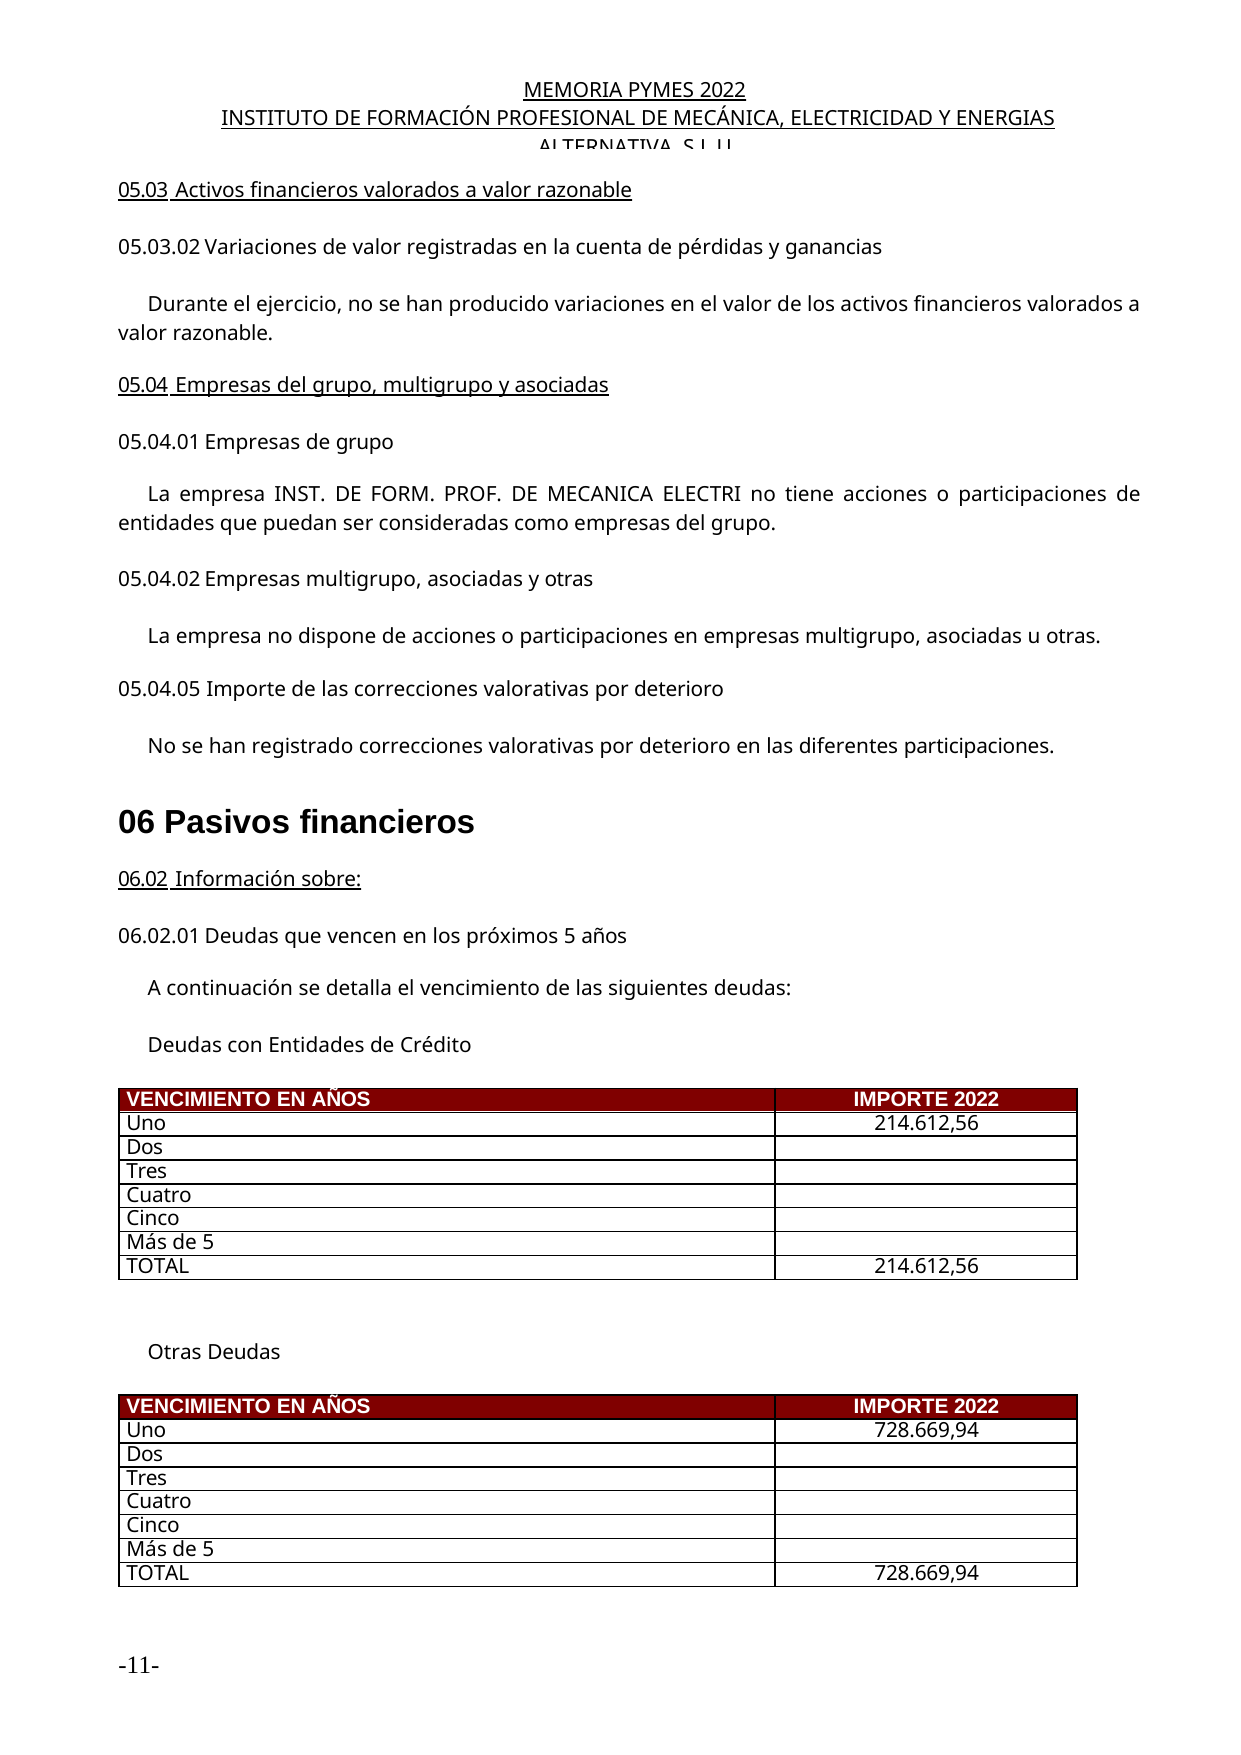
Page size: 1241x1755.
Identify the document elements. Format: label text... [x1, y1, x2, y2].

table_cell Dos [120, 1444, 774, 1466]
table_cell [776, 1491, 1076, 1514]
table_cell Tres [120, 1161, 774, 1183]
table_header IMPORTE 2022 [776, 1089, 1076, 1111]
list Empresas de grupo [118, 427, 1163, 455]
table_cell [776, 1185, 1076, 1207]
table_cell TOTAL [120, 1256, 774, 1279]
list Deudas que vencen en los próximos 5 años [118, 921, 1163, 950]
table_cell Uno [120, 1113, 774, 1135]
table_cell [776, 1515, 1076, 1537]
text No se han registrado correcciones valorativas por deterioro en las diferentes participaciones. [147, 731, 1163, 759]
list Información sobre: [118, 864, 1163, 893]
list Empresas multigrupo, asociadas y otras [118, 564, 1163, 593]
table_cell Cuatro [120, 1185, 774, 1207]
text A continuación se detalla el vencimiento de las siguientes deudas: Deudas con Entidades de Crédito [147, 973, 825, 1059]
table_cell [776, 1161, 1076, 1183]
text La empresa INST. DE FORM. PROF. DE MECANICA ELECTRI no tiene acciones o participaciones de entidades que puedan ser consideradas como empresas del grupo. [118, 479, 1163, 536]
table_cell [776, 1232, 1076, 1254]
table_cell [776, 1468, 1076, 1490]
text Otras Deudas [147, 1337, 1163, 1366]
table_header IMPORTE 2022 [776, 1396, 1076, 1418]
table_cell Más de 5 [120, 1539, 774, 1562]
table_cell Cinco [120, 1208, 774, 1231]
table_cell [776, 1539, 1076, 1562]
table_cell [776, 1137, 1076, 1159]
table_cell Dos [120, 1137, 774, 1159]
table_cell 214.612,56 [776, 1256, 1076, 1279]
text 05.04.05 Importe de las correcciones valorativas por deterioro [118, 674, 1163, 702]
table_header VENCIMIENTO EN AÑOS [120, 1396, 774, 1418]
table_cell Uno [120, 1420, 774, 1442]
text La empresa no dispone de acciones o participaciones en empresas multigrupo, asociadas u otras. [147, 622, 1163, 650]
table_cell [776, 1444, 1076, 1466]
list Pasivos financieros [118, 802, 1163, 840]
table_cell [776, 1208, 1076, 1231]
table_cell 214.612,56 [776, 1113, 1076, 1135]
list Activos financieros valorados a valor razonable [118, 175, 1163, 204]
table_cell Cuatro [120, 1491, 774, 1514]
table_cell Tres [120, 1468, 774, 1490]
table_cell 728.669,94 [776, 1563, 1076, 1586]
table_cell TOTAL [120, 1563, 774, 1586]
table_cell Más de 5 [120, 1232, 774, 1254]
table_cell Cinco [120, 1515, 774, 1537]
table_cell 728.669,94 [776, 1420, 1076, 1442]
table_header VENCIMIENTO EN AÑOS [120, 1089, 774, 1111]
text Durante el ejercicio, no se han producido variaciones en el valor de los activos financieros valorados a valor razonable. [118, 289, 1163, 346]
list Variaciones de valor registradas en la cuenta de pérdidas y ganancias [118, 232, 1163, 261]
list Empresas del grupo, multigrupo y asociadas [118, 370, 1163, 398]
